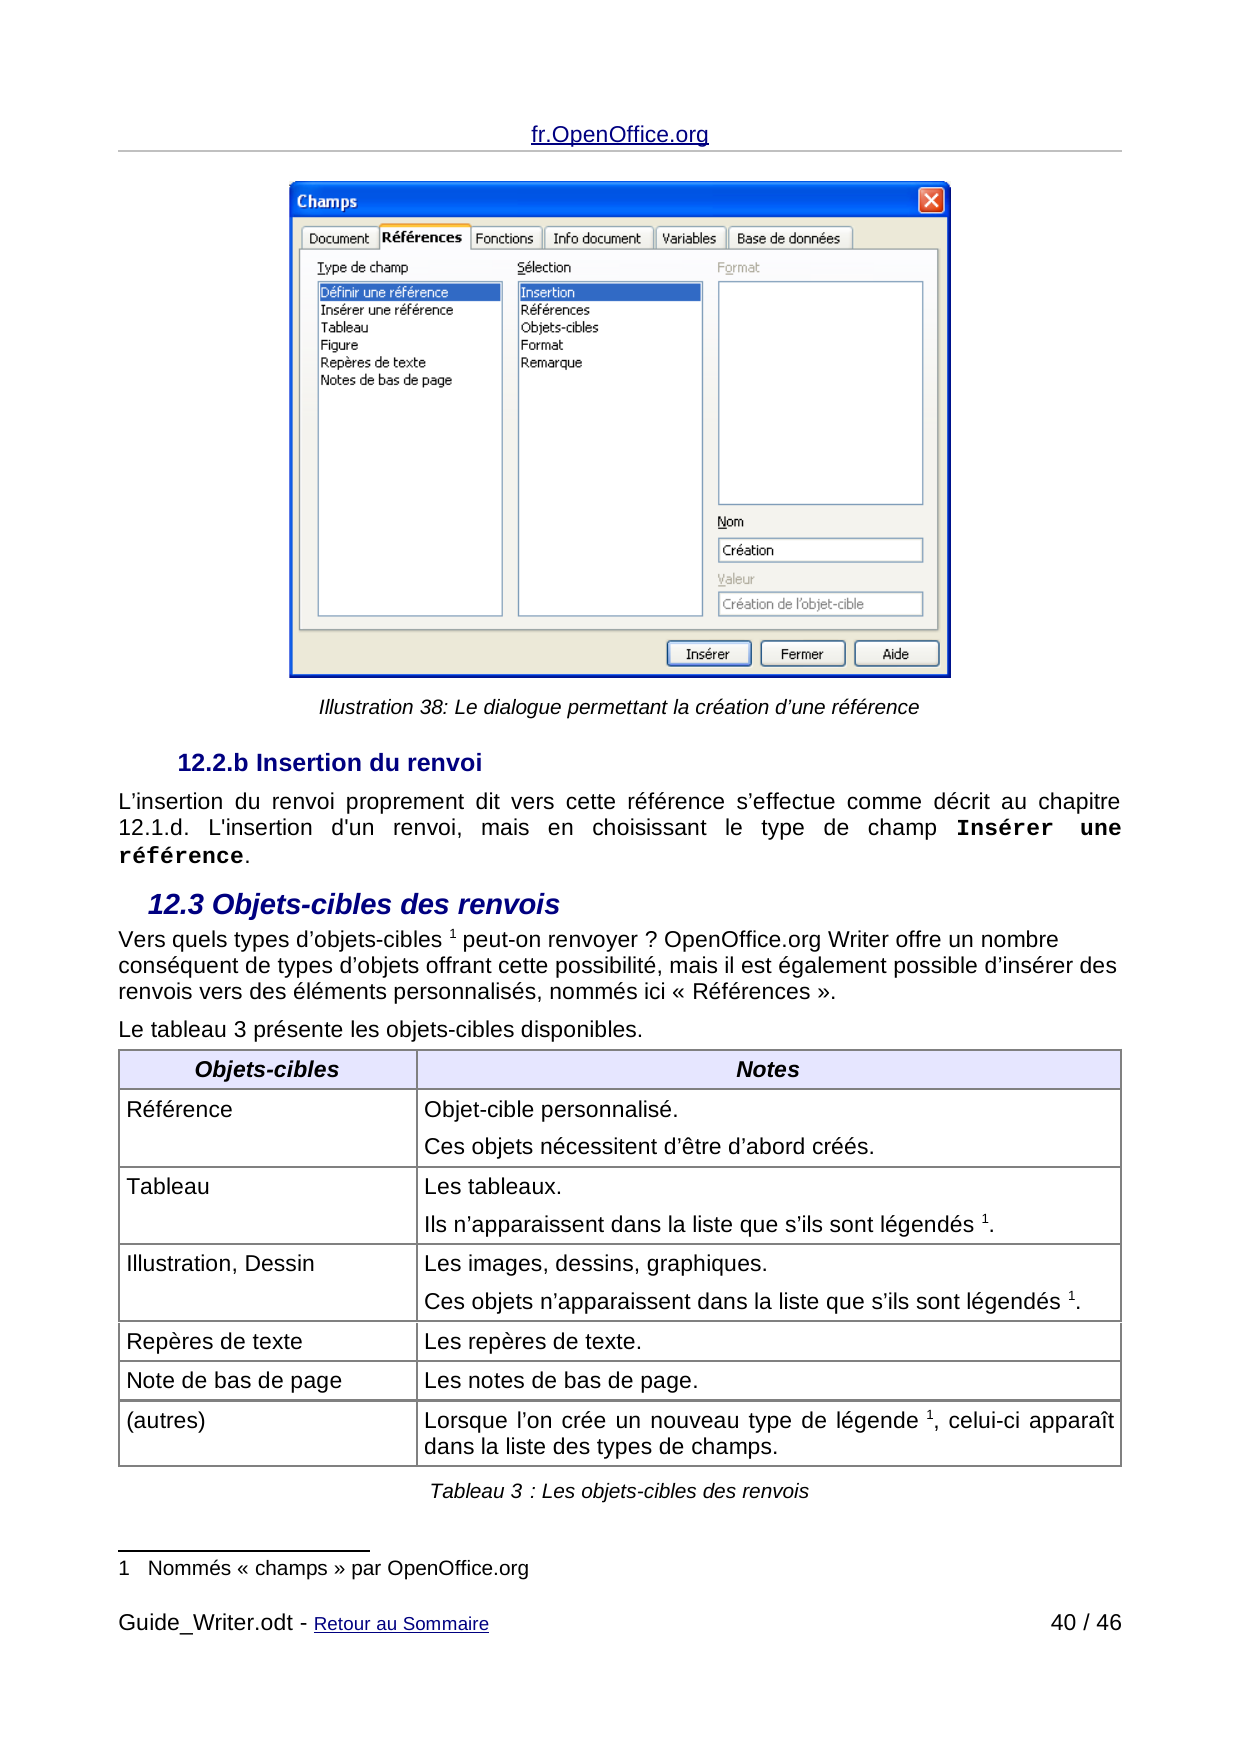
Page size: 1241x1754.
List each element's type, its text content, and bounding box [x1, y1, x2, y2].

subtitle Objets-cibles des renvois [148, 888, 1122, 921]
text Illustration 38: Le dialogue permettant la création d’une référence [289, 678, 951, 719]
table_cell Tableau [120, 1168, 416, 1243]
subtitle Insertion du renvoi [177, 182, 1122, 776]
table_header Notes [418, 1051, 1120, 1088]
table_cell Lorsque l’on crée un nouveau type de légende 1, celui-ci apparaît dans la liste des types de champs. [418, 1402, 1120, 1465]
text Tableau 3 : Les objets-cibles des renvois [118, 1479, 1122, 1503]
table_cell Les tableaux. Ils n’apparaissent dans la liste que s’ils sont légendés 1. [418, 1168, 1120, 1243]
table_cell (autres) [120, 1402, 416, 1465]
text Vers quels types d’objets-cibles peut-on renvoyer ? OpenOffice.org Writer offre un nombre conséquent de types d’objets offrant cette possibilité, mais il est également possible d’insérer des renvois vers des éléments personnalisés, nommés ici « Références ». [118, 927, 1122, 1005]
text Nommés « champs » par OpenOffice.org [118, 1557, 1122, 1580]
picture [289, 181, 951, 678]
table_cell Les images, dessins, graphiques. Ces objets n’apparaissent dans la liste que s’ils sont légendés 1. [418, 1245, 1120, 1320]
table_cell Référence [120, 1090, 416, 1166]
text Le tableau 3 présente les objets-cibles disponibles. [118, 1017, 1122, 1043]
text L’insertion du renvoi proprement dit vers cette référence s’effectue comme décrit au chapitre 12.1.d. L'insertion d'un renvoi, mais en choisissant le type de champ Insérer une référence. [118, 788, 1122, 871]
table_cell Les repères de texte. [418, 1323, 1120, 1360]
table_cell Les notes de bas de page. [418, 1362, 1120, 1399]
table_cell Repères de texte [120, 1323, 416, 1360]
table_cell Illustration, Dessin [120, 1245, 416, 1320]
table_cell Objet-cible personnalisé. Ces objets nécessitent d’être d’abord créés. [418, 1090, 1120, 1166]
table_cell Note de bas de page [120, 1362, 416, 1399]
table_header Objets-cibles [120, 1051, 416, 1088]
